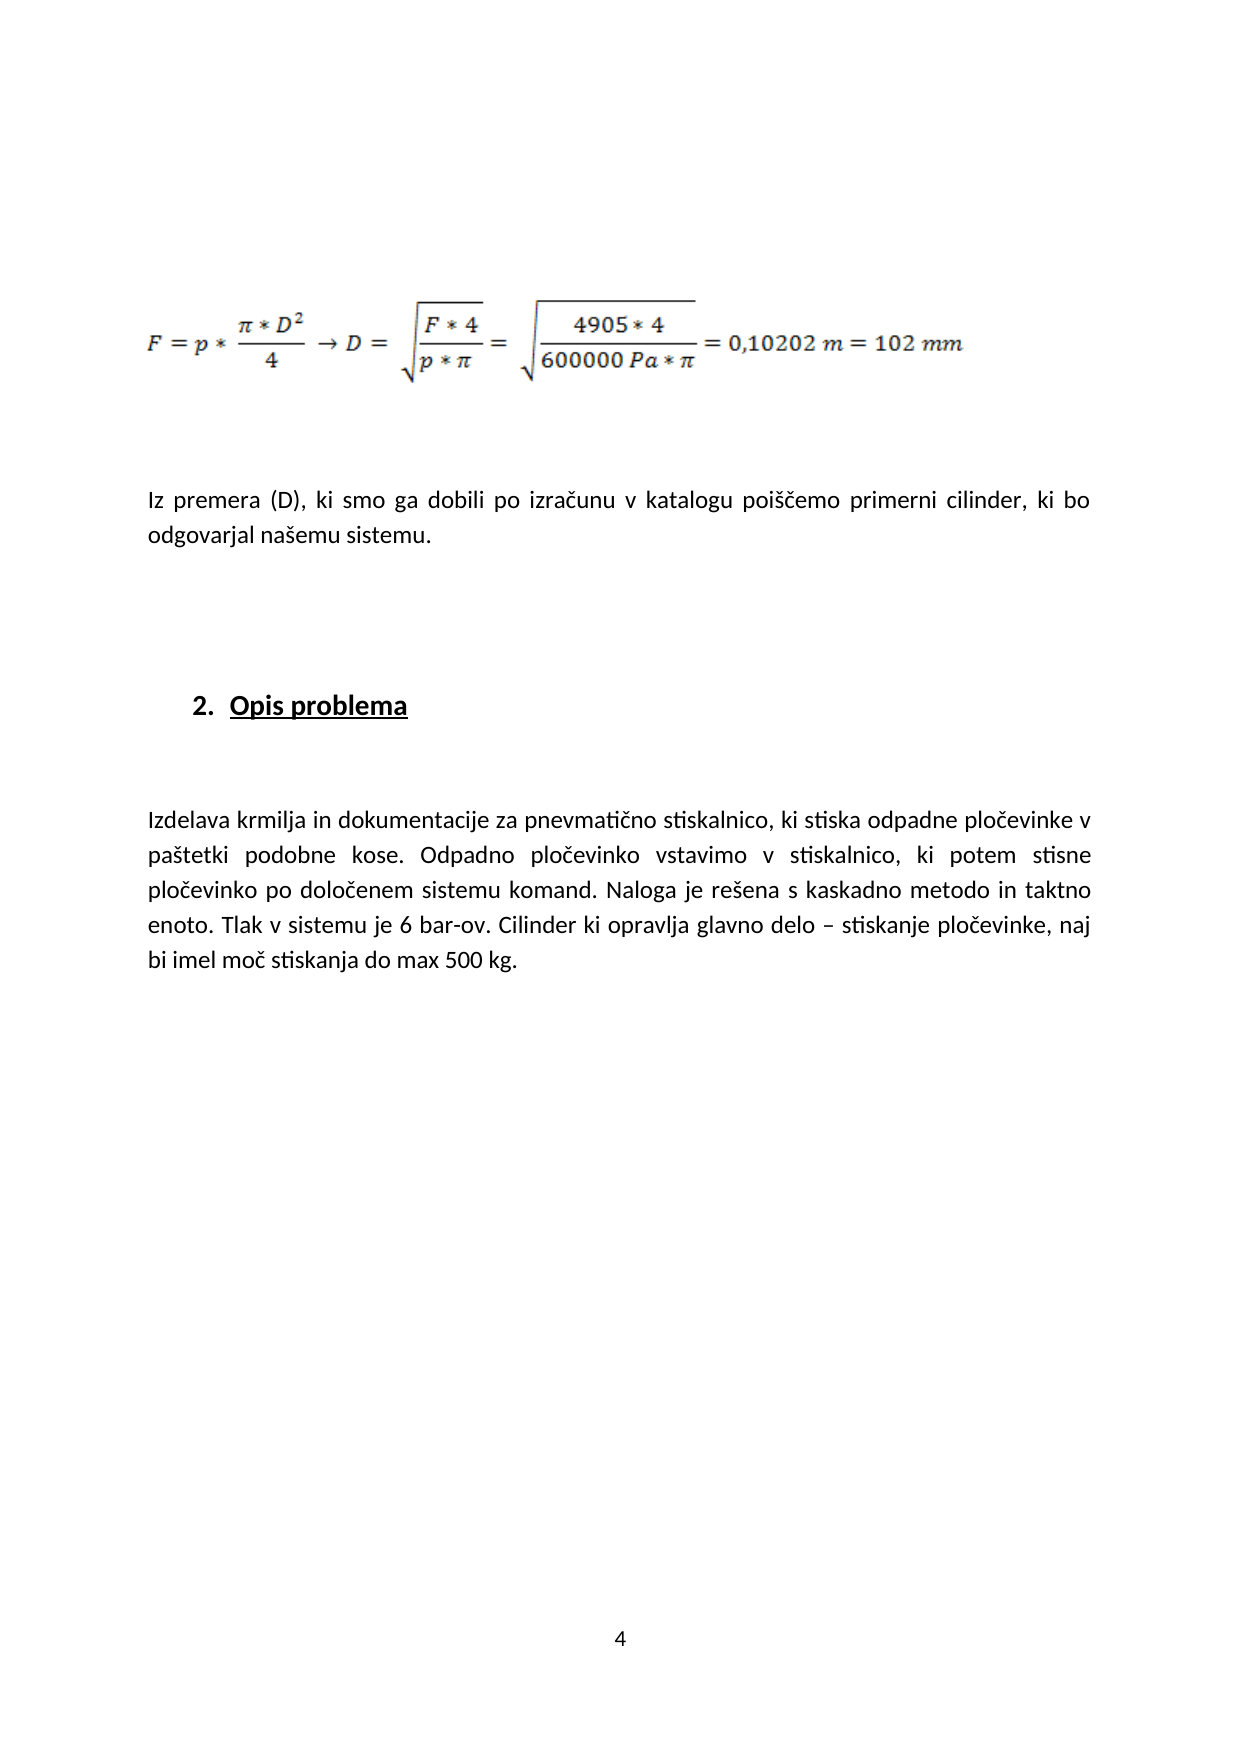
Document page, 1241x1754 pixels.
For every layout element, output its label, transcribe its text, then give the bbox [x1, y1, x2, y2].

text Izdelava krmilja in dokumentacije za pnevmatično stiskalnico, ki stiska odpadne pločevinke v paštetki podobne kose. Odpadno pločevinko vstavimo v stiskalnico, ki potem stisne pločevinko po določenem sistemu komand. Naloga je rešena s kaskadno metodo in taktno enoto. Tlak v sistemu je 6 bar-ov. Cilinder ki opravlja glavno delo – stiskanje pločevinke, naj bi imel moč stiskanja do max 500 kg. [148, 805, 1093, 975]
picture [147, 296, 964, 386]
text Iz premera (D), ki smo ga dobili po izračunu v katalogu poiščemo primerni cilinder, ki bo odgovarjal našemu sistemu. [148, 484, 1093, 550]
list Opis problema [192, 687, 1093, 723]
